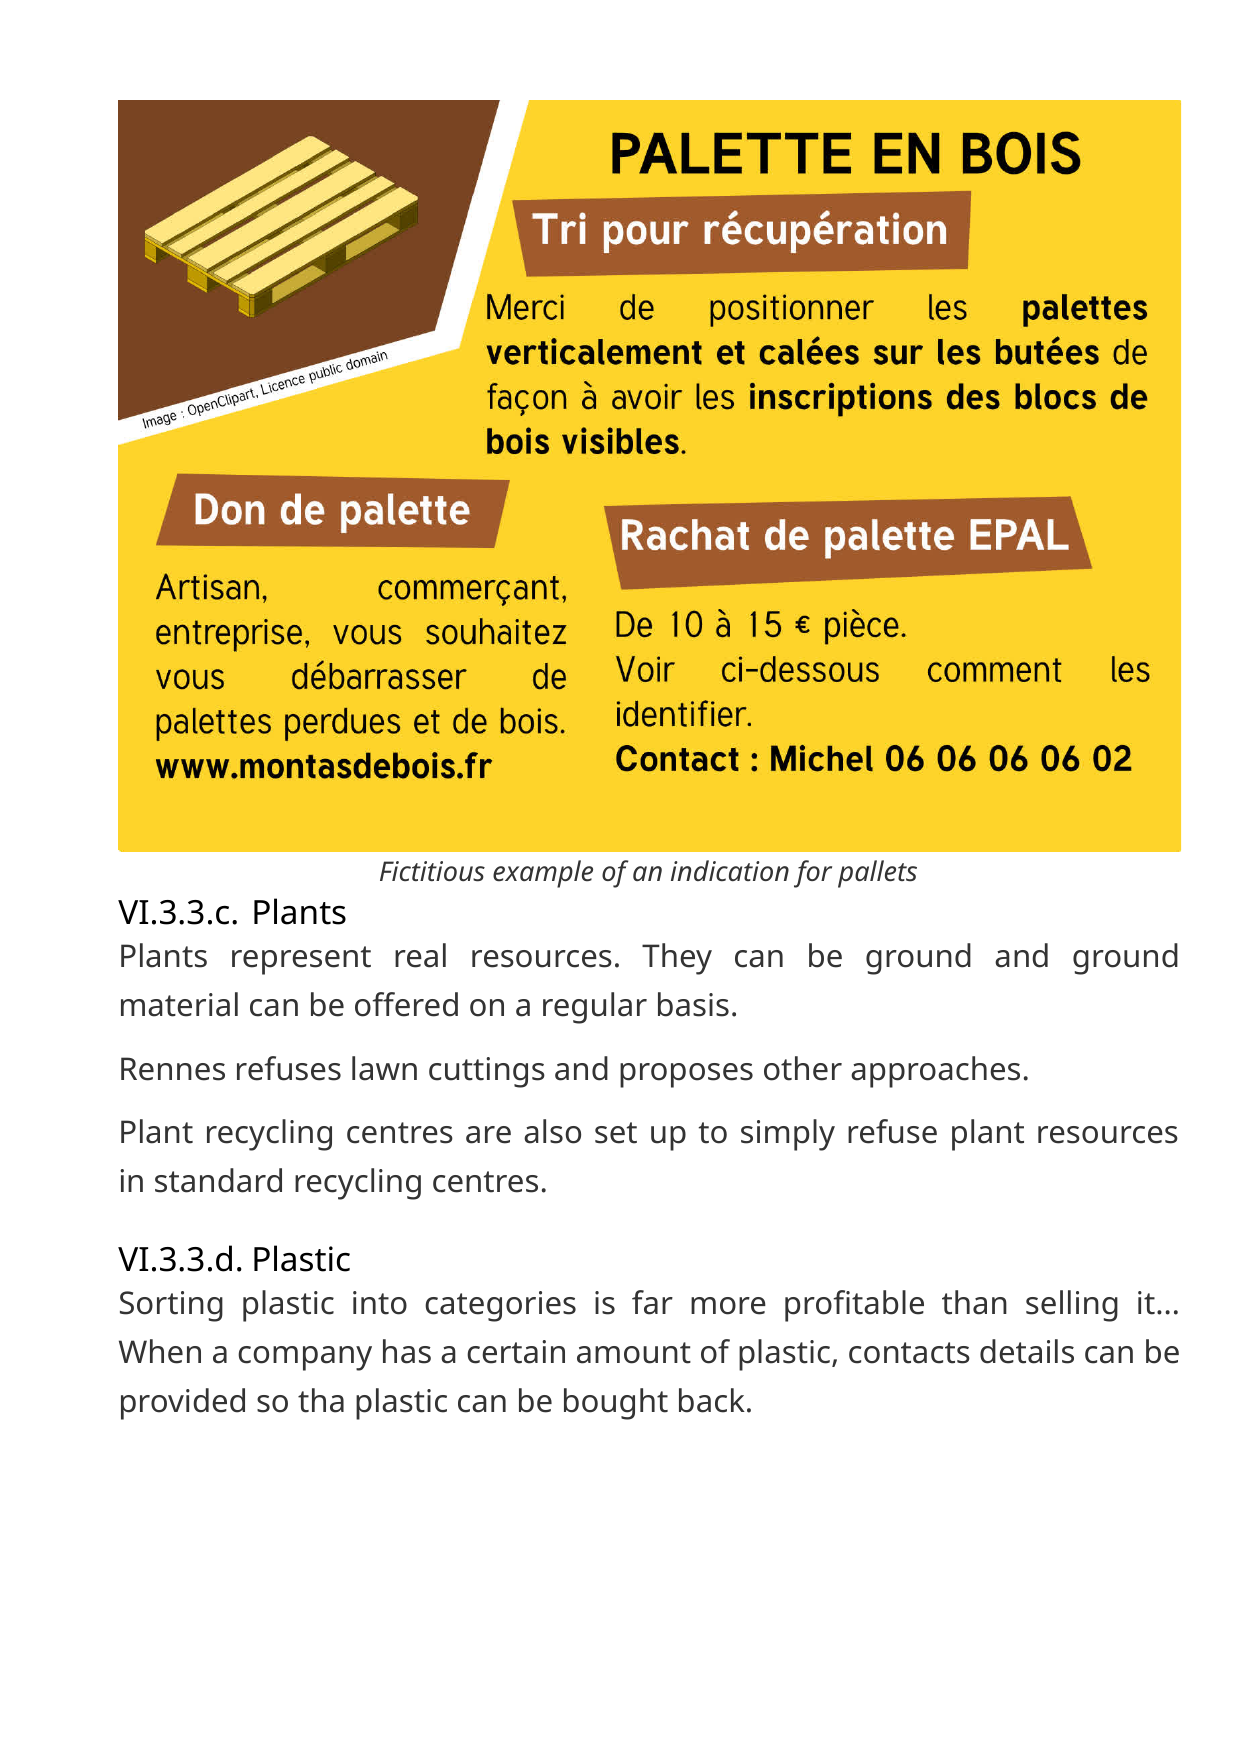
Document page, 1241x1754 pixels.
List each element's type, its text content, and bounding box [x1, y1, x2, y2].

text Rennes refuses lawn cuttings and proposes other approaches. [118, 1047, 1181, 1089]
text Plants represent real resources. They can be ground and ground material can be offered on a regular basis. [118, 934, 1181, 1026]
subtitle Plastic [118, 1235, 1181, 1281]
picture [118, 100, 1182, 852]
text Sorting plastic into categories is far more profitable than selling it… When a company has a certain amount of plastic, contacts details can be provided so tha plastic can be bought back. [118, 1281, 1181, 1421]
text Plant recycling centres are also set up to simply refuse plant resources in standard recycling centres. [118, 1110, 1181, 1202]
subtitle [118, 87, 1181, 100]
text Fictitious example of an indication for pallets [118, 852, 1181, 889]
subtitle Plants [118, 889, 1181, 934]
